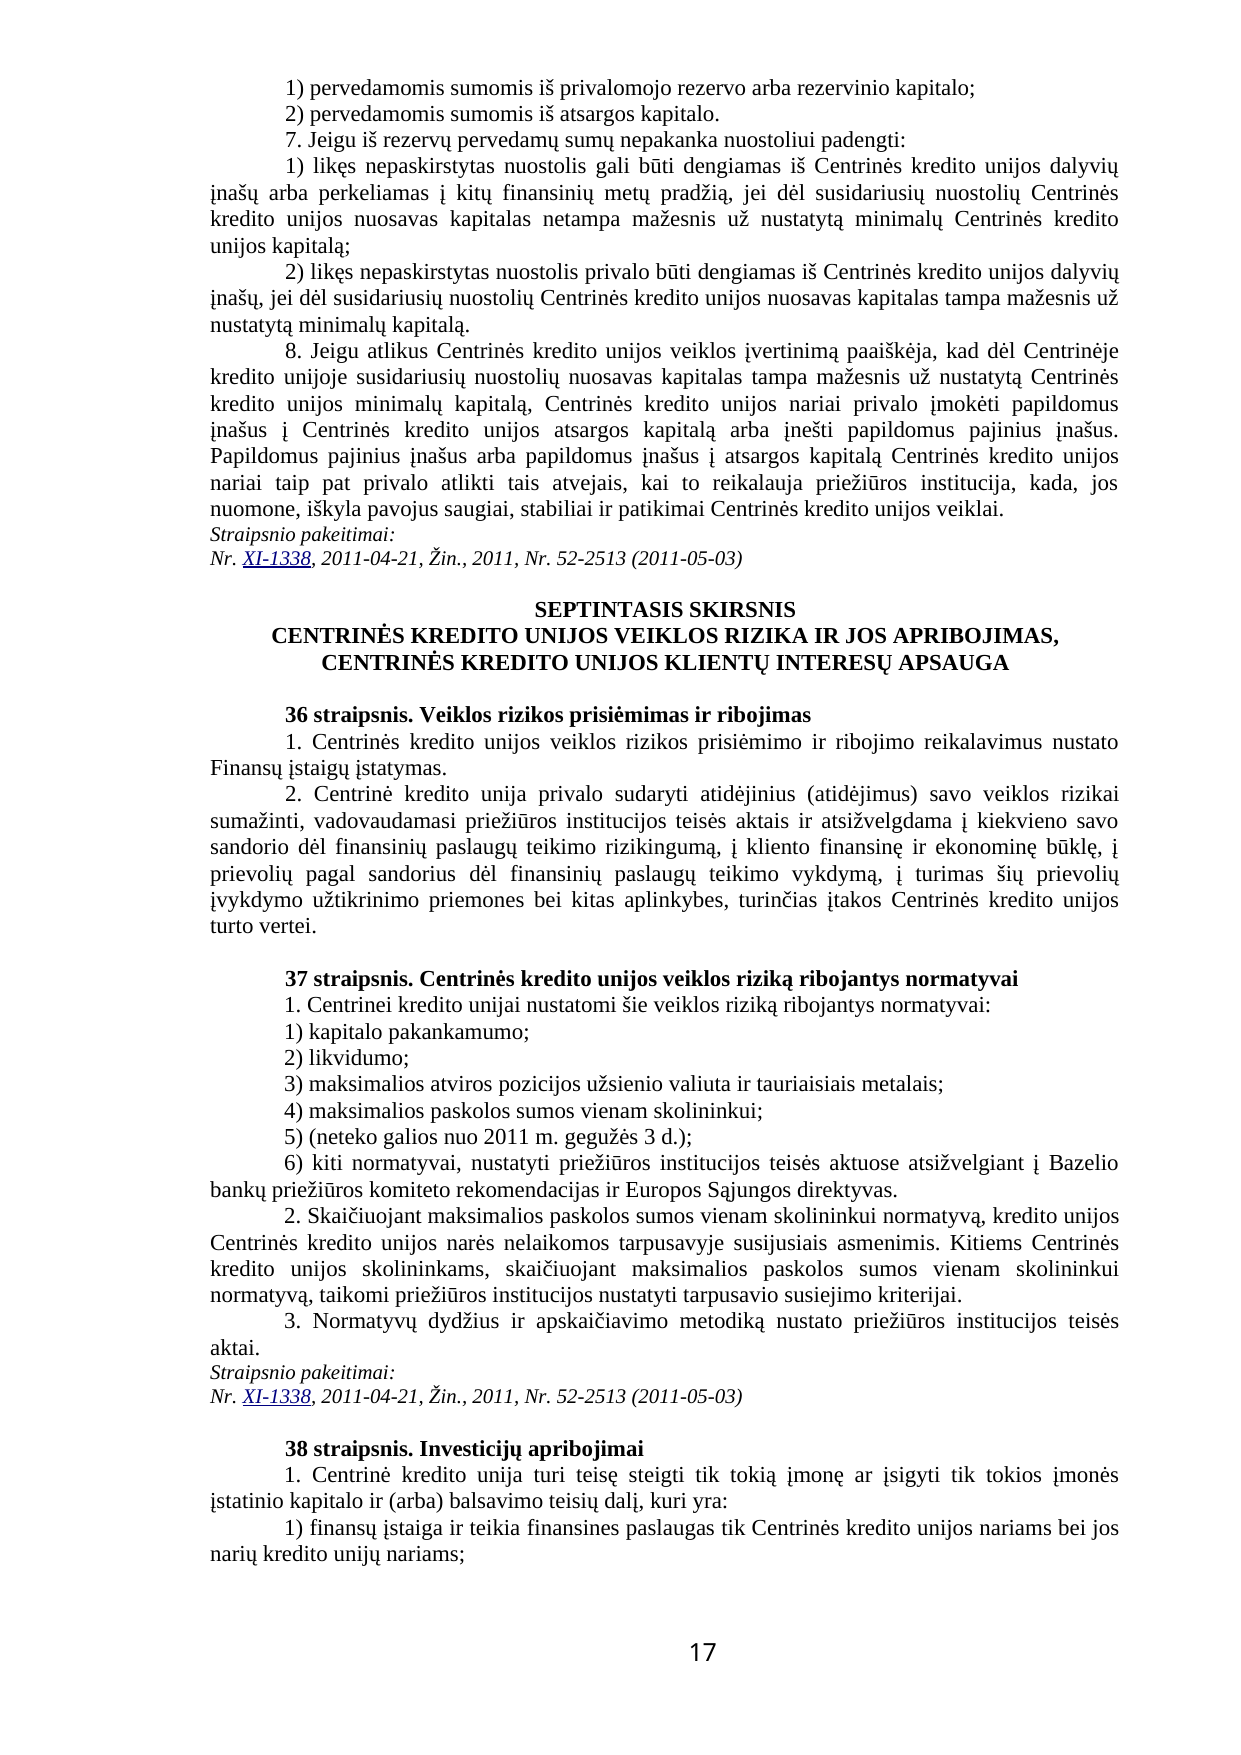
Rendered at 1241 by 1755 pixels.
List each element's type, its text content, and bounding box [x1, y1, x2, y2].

text 1. Centrinės kredito unijos veiklos rizikos prisiėmimo ir ribojimo reikalavimus nustato Finansų įstaigų įstatymas. [210, 728, 1120, 781]
text Nr. XI-1338, 2011-04-21, Žin., 2011, Nr. 52-2513 (2011-05-03) [210, 1384, 1120, 1408]
text 6) kiti normatyvai, nustatyti priežiūros institucijos teisės aktuose atsižvelgiant į Bazelio bankų priežiūros komiteto rekomendacijas ir Europos Sąjungos direktyvas. [210, 1149, 1120, 1202]
text 4) maksimalios paskolos sumos vienam skolininkui; [210, 1097, 1120, 1123]
text Straipsnio pakeitimai: [210, 1360, 1120, 1384]
text 1) pervedamomis sumomis iš privalomojo rezervo arba rezervinio kapitalo; [210, 73, 1120, 100]
text CENTRINĖS KREDITO UNIJOS VEIKLOS RIZIKA IR JOS APRIBOJIMAS, CENTRINĖS KREDITO UNIJOS KLIENTŲ INTERESŲ APSAUGA [210, 622, 1120, 675]
text 3. Normatyvų dydžius ir apskaičiavimo metodiką nustato priežiūros institucijos teisės aktai. [210, 1308, 1120, 1360]
text 5) (neteko galios nuo 2011 m. gegužės 3 d.); [210, 1123, 1120, 1149]
text 37 straipsnis. Centrinės kredito unijos veiklos riziką ribojantys normatyvai [210, 965, 1120, 991]
text 3) maksimalios atviros pozicijos užsienio valiuta ir tauriaisiais metalais; [210, 1070, 1120, 1097]
text 8. Jeigu atlikus Centrinės kredito unijos veiklos įvertinimą paaiškėja, kad dėl Centrinėje kredito unijoje susidariusių nuostolių nuosavas kapitalas tampa mažesnis už nustatytą Centrinės kredito unijos minimalų kapitalą, Centrinės kredito unijos nariai privalo įmokėti papildomus įnašus į Centrinės kredito unijos atsargos kapitalą arba įnešti papildomus pajinius įnašus. Papildomus pajinius įnašus arba papildomus įnašus į atsargos kapitalą Centrinės kredito unijos nariai taip pat privalo atlikti tais atvejais, kai to reikalauja priežiūros institucija, kada, jos nuomone, iškyla pavojus saugiai, stabiliai ir patikimai Centrinės kredito unijos veiklai. [210, 337, 1120, 522]
text 36 straipsnis. Veiklos rizikos prisiėmimas ir ribojimas [210, 701, 1120, 728]
text Straipsnio pakeitimai: [210, 522, 1120, 546]
text 1) likęs nepaskirstytas nuostolis gali būti dengiamas iš Centrinės kredito unijos dalyvių įnašų arba perkeliamas į kitų finansinių metų pradžią, jei dėl susidariusių nuostolių Centrinės kredito unijos nuosavas kapitalas netampa mažesnis už nustatytą minimalų Centrinės kredito unijos kapitalą; [210, 153, 1120, 258]
text SEPTINTASIS SKIRSNIS [210, 596, 1120, 622]
text 2) likvidumo; [210, 1044, 1120, 1070]
text 1) finansų įstaiga ir teikia finansines paslaugas tik Centrinės kredito unijos nariams bei jos narių kredito unijų nariams; [210, 1514, 1120, 1567]
text 1. Centrinė kredito unija turi teisę steigti tik tokią įmonę ar įsigyti tik tokios įmonės įstatinio kapitalo ir (arba) balsavimo teisių dalį, kuri yra: [210, 1461, 1120, 1514]
text 38 straipsnis. Investicijų apribojimai [210, 1435, 1120, 1461]
text 7. Jeigu iš rezervų pervedamų sumų nepakanka nuostoliui padengti: [210, 126, 1120, 153]
text 1) kapitalo pakankamumo; [210, 1018, 1120, 1044]
text 2) pervedamomis sumomis iš atsargos kapitalo. [210, 100, 1120, 126]
text 2. Skaičiuojant maksimalios paskolos sumos vienam skolininkui normatyvą, kredito unijos Centrinės kredito unijos narės nelaikomos tarpusavyje susijusiais asmenimis. Kitiems Centrinės kredito unijos skolininkams, skaičiuojant maksimalios paskolos sumos vienam skolininkui normatyvą, taikomi priežiūros institucijos nustatyti tarpusavio susiejimo kriterijai. [210, 1202, 1120, 1308]
text Nr. XI-1338, 2011-04-21, Žin., 2011, Nr. 52-2513 (2011-05-03) [210, 546, 1120, 570]
text 2. Centrinė kredito unija privalo sudaryti atidėjinius (atidėjimus) savo veiklos rizikai sumažinti, vadovaudamasi priežiūros institucijos teisės aktais ir atsižvelgdama į kiekvieno savo sandorio dėl finansinių paslaugų teikimo rizikingumą, į kliento finansinę ir ekonominę būklę, į prievolių pagal sandorius dėl finansinių paslaugų teikimo vykdymą, į turimas šių prievolių įvykdymo užtikrinimo priemones bei kitas aplinkybes, turinčias įtakos Centrinės kredito unijos turto vertei. [210, 781, 1120, 939]
text 2) likęs nepaskirstytas nuostolis privalo būti dengiamas iš Centrinės kredito unijos dalyvių įnašų, jei dėl susidariusių nuostolių Centrinės kredito unijos nuosavas kapitalas tampa mažesnis už nustatytą minimalų kapitalą. [210, 258, 1120, 337]
text 1. Centrinei kredito unijai nustatomi šie veiklos riziką ribojantys normatyvai: [210, 991, 1120, 1018]
